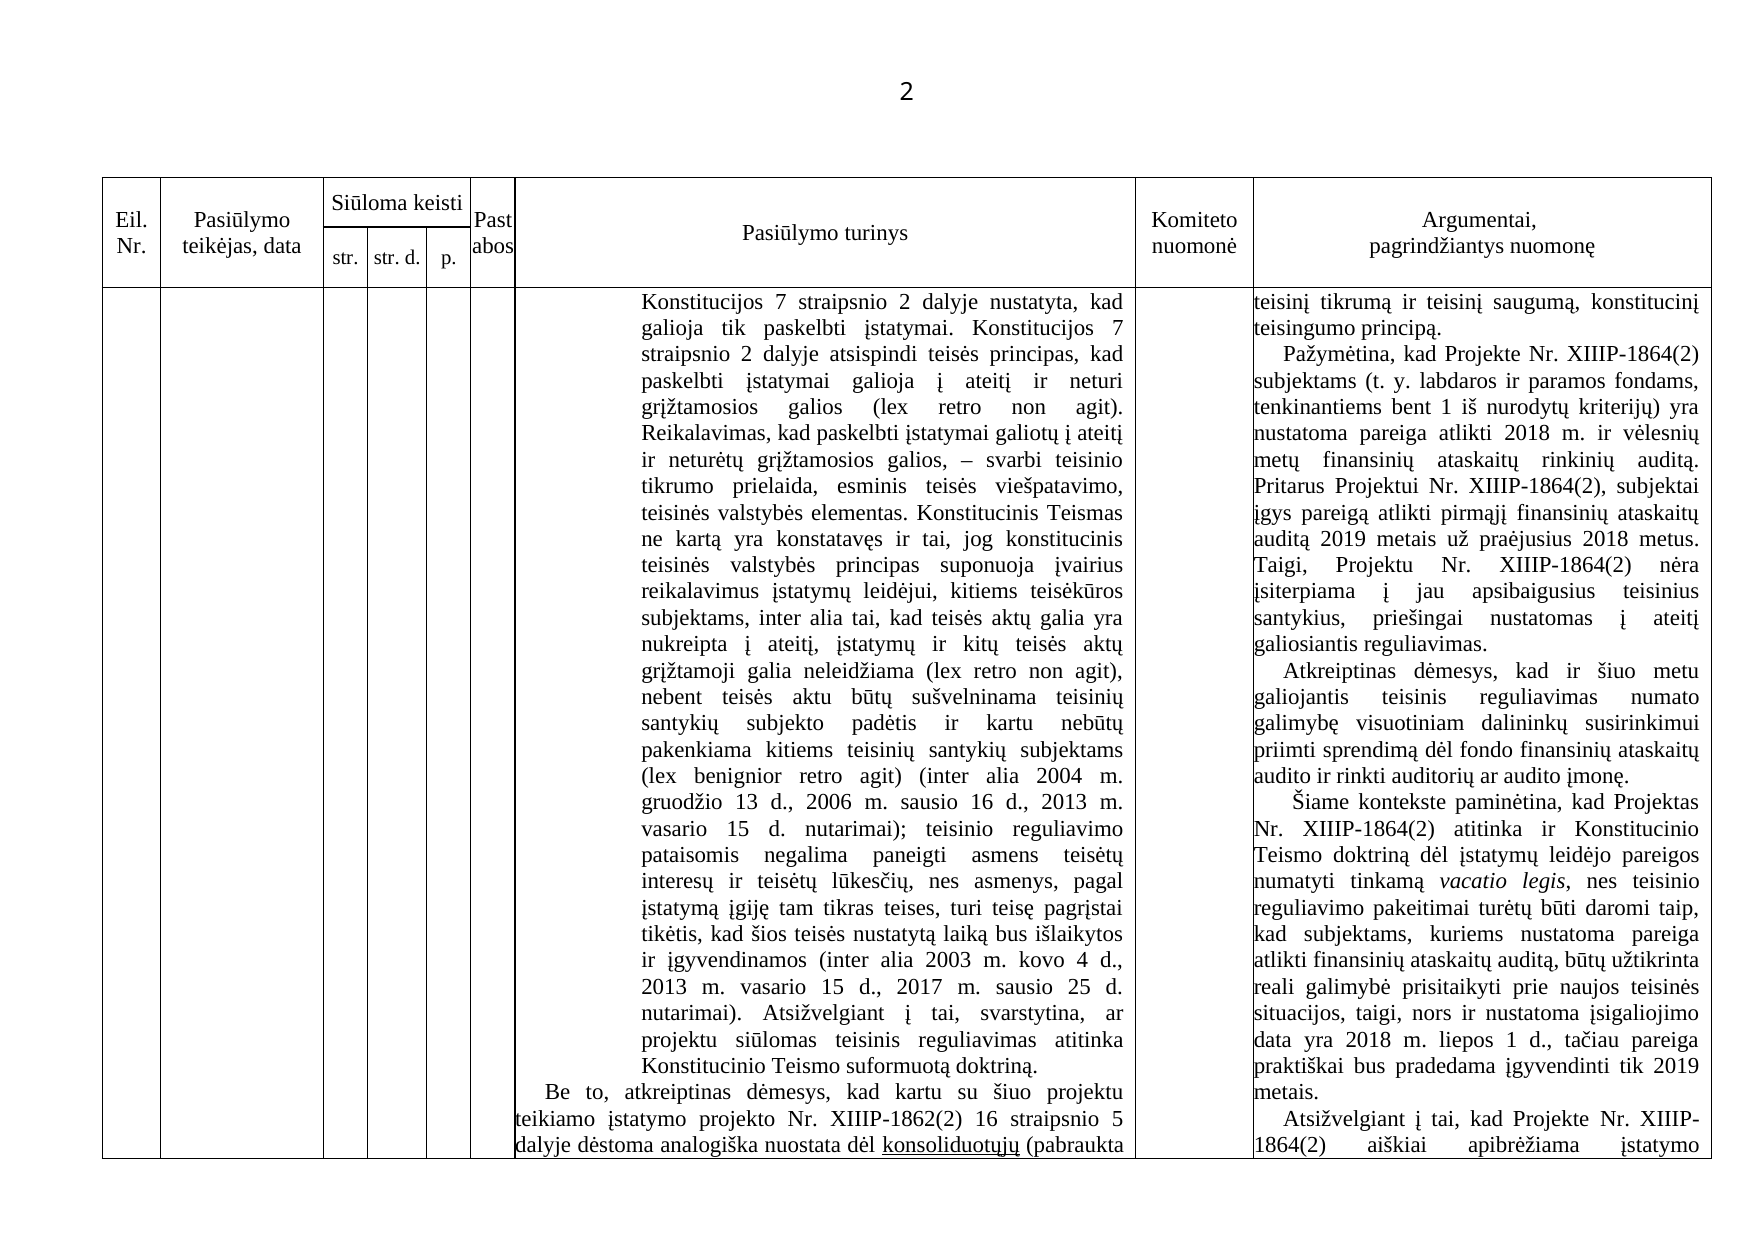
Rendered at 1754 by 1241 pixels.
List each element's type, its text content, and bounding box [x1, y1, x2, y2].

table_cell str. d. [368, 228, 426, 287]
table_header Pasiūlymo turinys [516, 178, 1135, 287]
table_header Pastabos [471, 178, 514, 287]
table_header Siūloma keisti [324, 178, 470, 226]
table_cell teisinį tikrumą ir teisinį saugumą, konstitucinį teisingumo principą. Pažymėtina, kad Projekte Nr. XIIIP-1864(2) subjektams (t. y. labdaros ir paramos fondams, tenkinantiems bent 1 iš nurodytų kriterijų) yra nustatoma pareiga atlikti 2018 m. ir vėlesnių metų finansinių ataskaitų rinkinių auditą. Pritarus Projektui Nr. XIIIP-1864(2), subjektai įgys pareigą atlikti pirmąjį finansinių ataskaitų auditą 2019 metais už praėjusius 2018 metus. Taigi, Projektu Nr. XIIIP-1864(2) nėra įsiterpiama į jau apsibaigusius teisinius santykius, priešingai nustatomas į ateitį galiosiantis reguliavimas. Atkreiptinas dėmesys, kad ir šiuo metu galiojantis teisinis reguliavimas numato galimybę visuotiniam dalininkų susirinkimui priimti sprendimą dėl fondo finansinių ataskaitų audito ir rinkti auditorių ar audito įmonę. Šiame kontekste paminėtina, kad Projektas Nr. XIIIP-1864(2) atitinka ir Konstitucinio Teismo doktriną dėl įstatymų leidėjo pareigos numatyti tinkamą vacatio legis, nes teisinio reguliavimo pakeitimai turėtų būti daromi taip, kad subjektams, kuriems nustatoma pareiga atlikti finansinių ataskaitų auditą, būtų užtikrinta reali galimybė prisitaikyti prie naujos teisinės situacijos, taigi, nors ir nustatoma įsigaliojimo data yra 2018 m. liepos 1 d., tačiau pareiga praktiškai bus pradedama įgyvendinti tik 2019 metais. Atsižvelgiant į tai, kad Projekte Nr. XIIIP-1864(2) aiškiai apibrėžiama įstatymo [1254, 288, 1711, 1157]
table_cell [1136, 288, 1253, 1157]
table_header Pasiūlymo teikėjas, data [161, 178, 323, 287]
table_header Komiteto nuomonė [1136, 178, 1253, 287]
table_cell [427, 288, 470, 1157]
table_cell [324, 288, 367, 1157]
table_cell p. [427, 228, 470, 287]
table_header Eil. Nr. [103, 178, 160, 287]
table_cell [368, 288, 426, 1157]
table_cell [161, 288, 323, 1157]
table_cell [103, 288, 160, 1157]
table_cell [471, 288, 514, 1157]
table_cell Konstitucijos 7 straipsnio 2 dalyje nustatyta, kad galioja tik paskelbti įstatymai. Konstitucijos 7 straipsnio 2 dalyje atsispindi teisės principas, kad paskelbti įstatymai galioja į ateitį ir neturi grįžtamosios galios (lex retro non agit). Reikalavimas, kad paskelbti įstatymai galiotų į ateitį ir neturėtų grįžtamosios galios, – svarbi teisinio tikrumo prielaida, esminis teisės viešpatavimo, teisinės valstybės elementas. Konstitucinis Teismas ne kartą yra konstatavęs ir tai, jog konstitucinis teisinės valstybės principas suponuoja įvairius reikalavimus įstatymų leidėjui, kitiems teisėkūros subjektams, inter alia tai, kad teisės aktų galia yra nukreipta į ateitį, įstatymų ir kitų teisės aktų grįžtamoji galia neleidžiama (lex retro non agit), nebent teisės aktu būtų sušvelninama teisinių santykių subjekto padėtis ir kartu nebūtų pakenkiama kitiems teisinių santykių subjektams (lex benignior retro agit) (inter alia 2004 m. gruodžio 13 d., 2006 m. sausio 16 d., 2013 m. vasario 15 d. nutarimai); teisinio reguliavimo pataisomis negalima paneigti asmens teisėtų interesų ir teisėtų lūkesčių, nes asmenys, pagal įstatymą įgiję tam tikras teises, turi teisę pagrįstai tikėtis, kad šios teisės nustatytą laiką bus išlaikytos ir įgyvendinamos (inter alia 2003 m. kovo 4 d., 2013 m. vasario 15 d., 2017 m. sausio 25 d. nutarimai). Atsižvelgiant į tai, svarstytina, ar projektu siūlomas teisinis reguliavimas atitinka Konstitucinio Teismo suformuotą doktriną. Be to, atkreiptinas dėmesys, kad kartu su šiuo projektu teikiamo įstatymo projekto Nr. XIIIP-1862(2) 16 straipsnio 5 dalyje dėstoma analogiška nuostata dėl konsoliduotųjų (pabraukta [516, 288, 1135, 1157]
table_header Argumentai, pagrindžiantys nuomonę [1254, 178, 1711, 287]
table_cell str. [324, 228, 367, 287]
